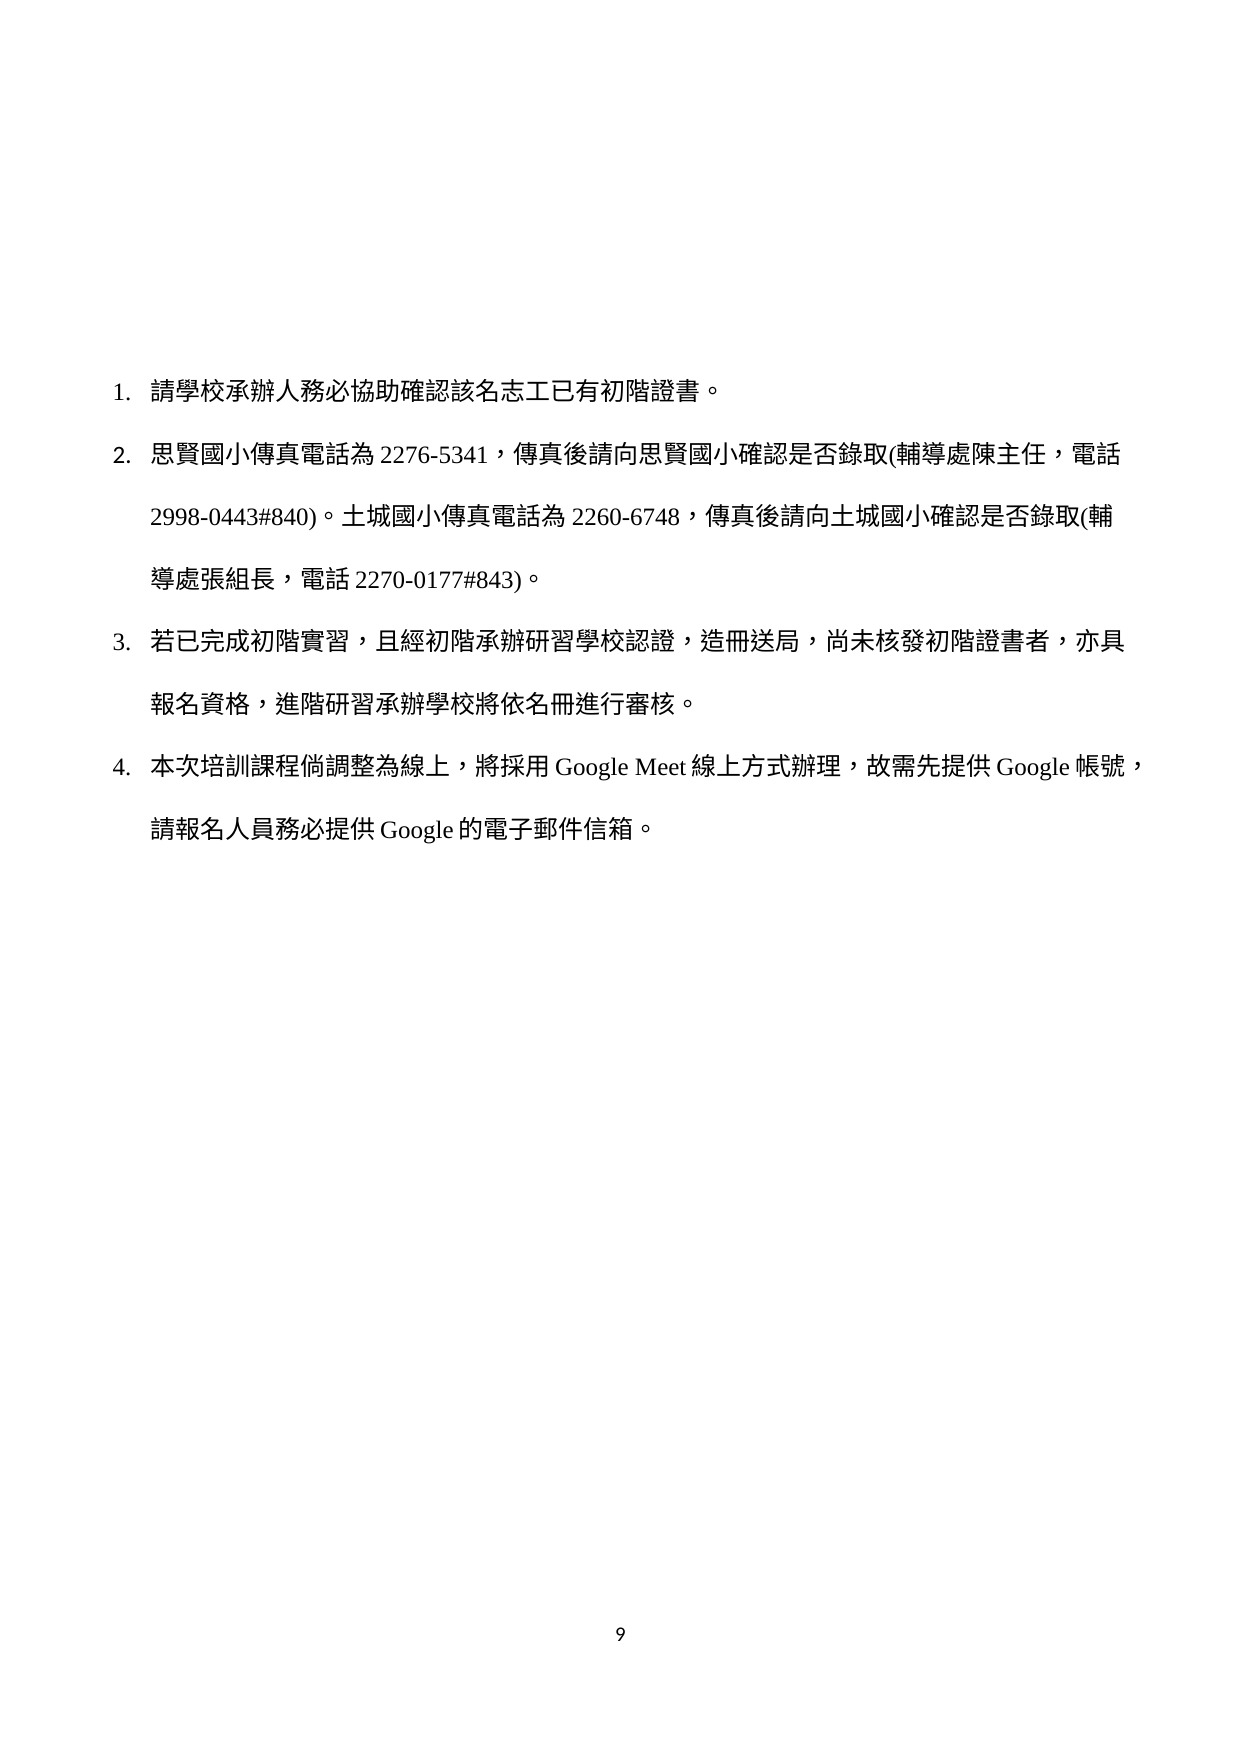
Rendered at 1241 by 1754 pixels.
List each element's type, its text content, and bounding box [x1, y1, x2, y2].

list 本次培訓課程倘調整為線上，將採用Google Meet線上方式辦理，故需先提供Google帳號，請報名人員務必提供Google的電子郵件信箱。 [112, 723, 1128, 848]
list 思賢國小傳真電話為2276-5341，傳真後請向思賢國小確認是否錄取(輔導處陳主任，電話2998-0443#840)。土城國小傳真電話為2260-6748，傳真後請向土城國小確認是否錄取(輔導處張組長，電話2270-0177#843)。 [112, 411, 1128, 598]
list 若已完成初階實習，且經初階承辦研習學校認證，造冊送局，尚未核發初階證書者，亦具報名資格，進階研習承辦學校將依名冊進行審核。 [112, 598, 1128, 723]
list 請學校承辦人務必協助確認該名志工已有初階證書。 [112, 348, 1128, 411]
